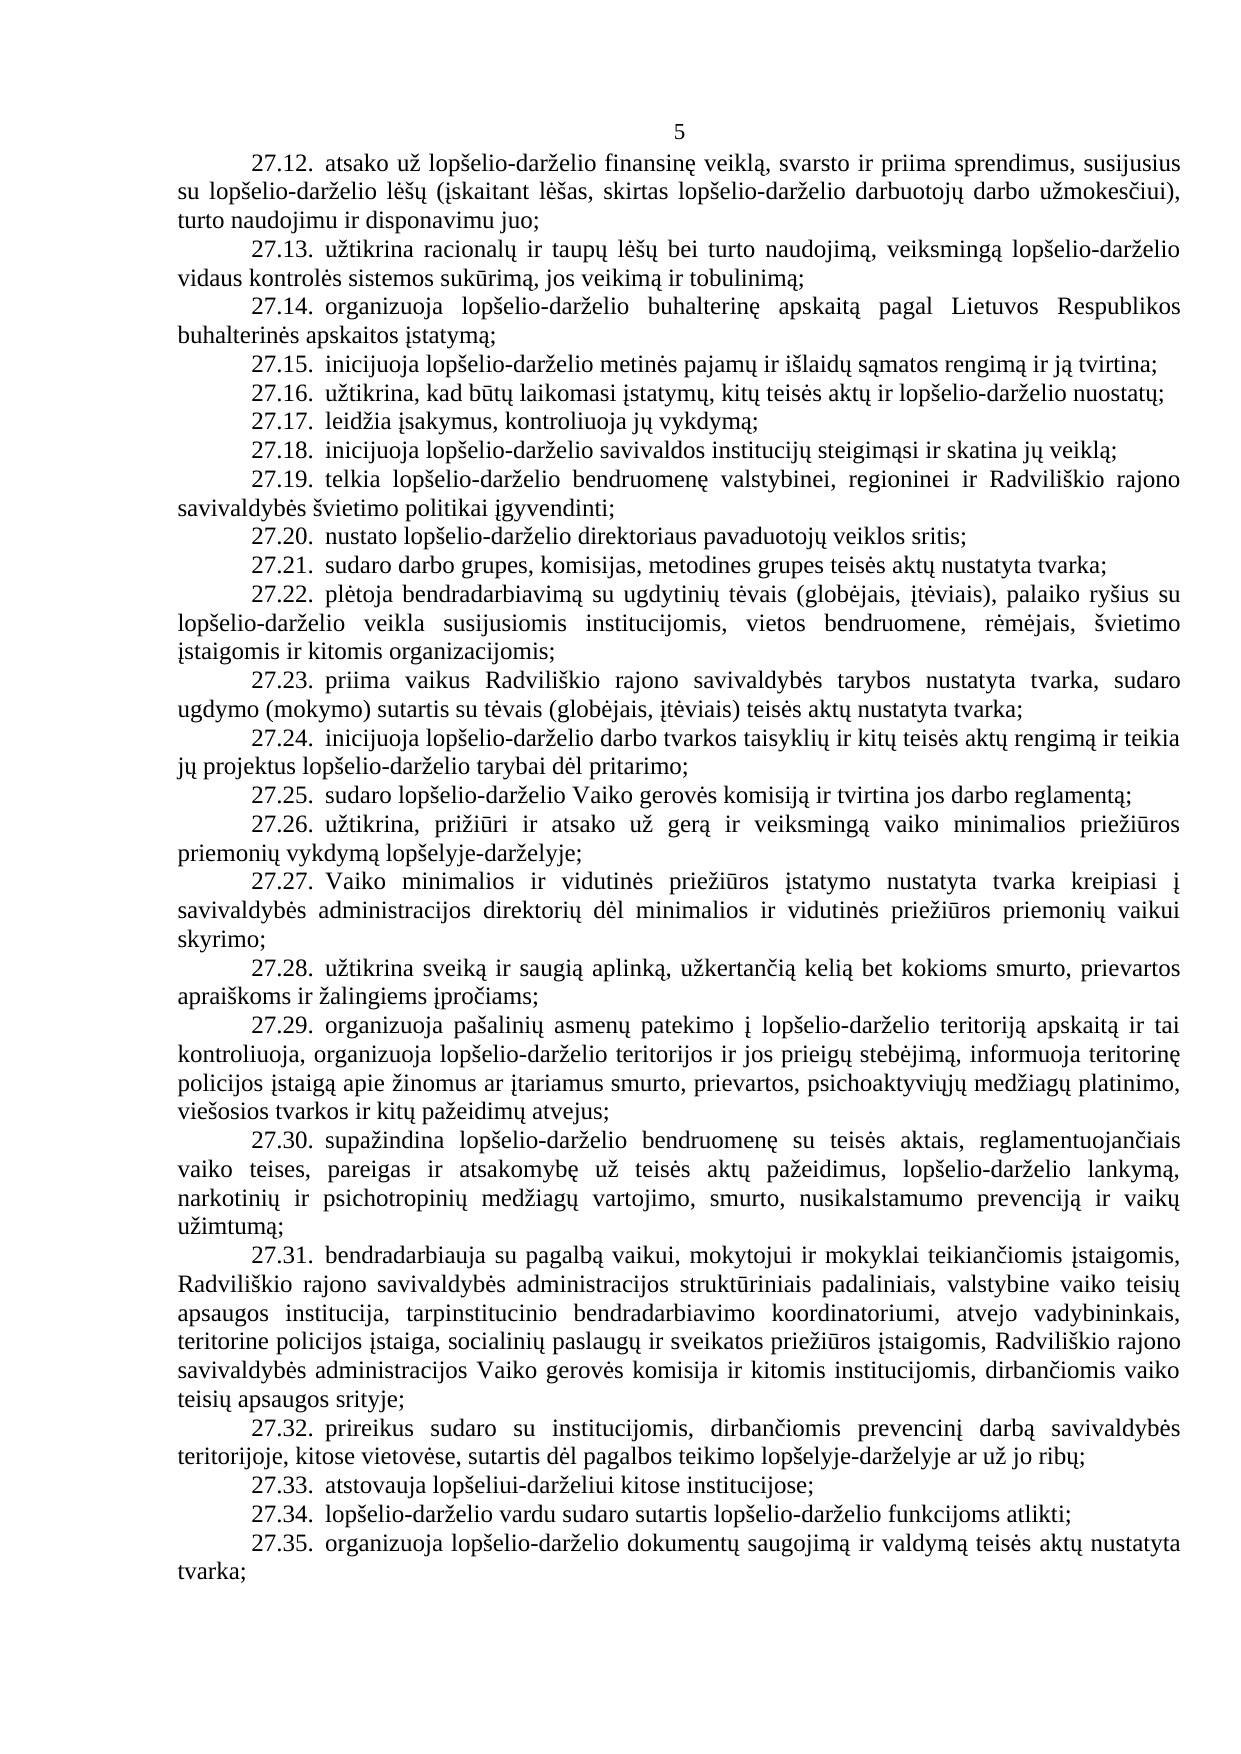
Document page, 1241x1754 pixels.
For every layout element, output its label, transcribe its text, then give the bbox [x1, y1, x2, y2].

text 27.16. užtikrina, kad būtų laikomasi įstatymų, kitų teisės aktų ir lopšelio-darželio nuostatų; [177, 378, 1181, 406]
text 27.21. sudaro darbo grupes, komisijas, metodines grupes teisės aktų nustatyta tvarka; [177, 550, 1181, 579]
text 27.17. leidžia įsakymus, kontroliuoja jų vykdymą; [177, 406, 1181, 435]
text 27.23. priima vaikus Radviliškio rajono savivaldybės tarybos nustatyta tvarka, sudaro ugdymo (mokymo) sutartis su tėvais (globėjais, įtėviais) teisės aktų nustatyta tvarka; [177, 665, 1181, 723]
text 27.27. Vaiko minimalios ir vidutinės priežiūros įstatymo nustatyta tvarka kreipiasi į savivaldybės administracijos direktorių dėl minimalios ir vidutinės priežiūros priemonių vaikui skyrimo; [177, 866, 1181, 953]
text 27.30. supažindina lopšelio-darželio bendruomenę su teisės aktais, reglamentuojančiais vaiko teises, pareigas ir atsakomybę už teisės aktų pažeidimus, lopšelio-darželio lankymą, narkotinių ir psichotropinių medžiagų vartojimo, smurto, nusikalstamumo prevenciją ir vaikų užimtumą; [177, 1125, 1181, 1240]
text 27.18. inicijuoja lopšelio-darželio savivaldos institucijų steigimąsi ir skatina jų veiklą; [177, 435, 1181, 464]
text 27.33. atstovauja lopšeliui-darželiui kitose institucijose; [177, 1470, 1181, 1499]
text 27.34. lopšelio-darželio vardu sudaro sutartis lopšelio-darželio funkcijoms atlikti; [177, 1499, 1181, 1528]
text 27.35. organizuoja lopšelio-darželio dokumentų saugojimą ir valdymą teisės aktų nustatyta tvarka; [177, 1528, 1181, 1585]
text 27.19. telkia lopšelio-darželio bendruomenę valstybinei, regioninei ir Radviliškio rajono savivaldybės švietimo politikai įgyvendinti; [177, 464, 1181, 521]
text 27.13. užtikrina racionalų ir taupų lėšų bei turto naudojimą, veiksmingą lopšelio-darželio vidaus kontrolės sistemos sukūrimą, jos veikimą ir tobulinimą; [177, 234, 1181, 291]
text 27.24. inicijuoja lopšelio-darželio darbo tvarkos taisyklių ir kitų teisės aktų rengimą ir teikia jų projektus lopšelio-darželio tarybai dėl pritarimo; [177, 723, 1181, 780]
text 27.20. nustato lopšelio-darželio direktoriaus pavaduotojų veiklos sritis; [177, 521, 1181, 550]
text 27.26. užtikrina, prižiūri ir atsako už gerą ir veiksmingą vaiko minimalios priežiūros priemonių vykdymą lopšelyje-darželyje; [177, 809, 1181, 866]
text 27.29. organizuoja pašalinių asmenų patekimo į lopšelio-darželio teritoriją apskaitą ir tai kontroliuoja, organizuoja lopšelio-darželio teritorijos ir jos prieigų stebėjimą, informuoja teritorinę policijos įstaigą apie žinomus ar įtariamus smurto, prievartos, psichoaktyviųjų medžiagų platinimo, viešosios tvarkos ir kitų pažeidimų atvejus; [177, 1010, 1181, 1125]
text 27.15. inicijuoja lopšelio-darželio metinės pajamų ir išlaidų sąmatos rengimą ir ją tvirtina; [177, 349, 1181, 378]
text 27.25. sudaro lopšelio-darželio Vaiko gerovės komisiją ir tvirtina jos darbo reglamentą; [177, 780, 1181, 809]
text 27.28. užtikrina sveiką ir saugią aplinką, užkertančią kelią bet kokioms smurto, prievartos apraiškoms ir žalingiems įpročiams; [177, 953, 1181, 1010]
text 27.22. plėtoja bendradarbiavimą su ugdytinių tėvais (globėjais, įtėviais), palaiko ryšius su lopšelio-darželio veikla susijusiomis institucijomis, vietos bendruomene, rėmėjais, švietimo įstaigomis ir kitomis organizacijomis; [177, 579, 1181, 665]
text 27.14. organizuoja lopšelio-darželio buhalterinę apskaitą pagal Lietuvos Respublikos buhalterinės apskaitos įstatymą; [177, 291, 1181, 349]
text 27.31. bendradarbiauja su pagalbą vaikui, mokytojui ir mokyklai teikiančiomis įstaigomis, Radviliškio rajono savivaldybės administracijos struktūriniais padaliniais, valstybine vaiko teisių apsaugos institucija, tarpinstitucinio bendradarbiavimo koordinatoriumi, atvejo vadybininkais, teritorine policijos įstaiga, socialinių paslaugų ir sveikatos priežiūros įstaigomis, Radviliškio rajono savivaldybės administracijos Vaiko gerovės komisija ir kitomis institucijomis, dirbančiomis vaiko teisių apsaugos srityje; [177, 1240, 1181, 1413]
text 27.12. atsako už lopšelio-darželio finansinę veiklą, svarsto ir priima sprendimus, susijusius su lopšelio-darželio lėšų (įskaitant lėšas, skirtas lopšelio-darželio darbuotojų darbo užmokesčiui), turto naudojimu ir disponavimu juo; [177, 148, 1181, 234]
text 27.32. prireikus sudaro su institucijomis, dirbančiomis prevencinį darbą savivaldybės teritorijoje, kitose vietovėse, sutartis dėl pagalbos teikimo lopšelyje-darželyje ar už jo ribų; [177, 1413, 1181, 1470]
